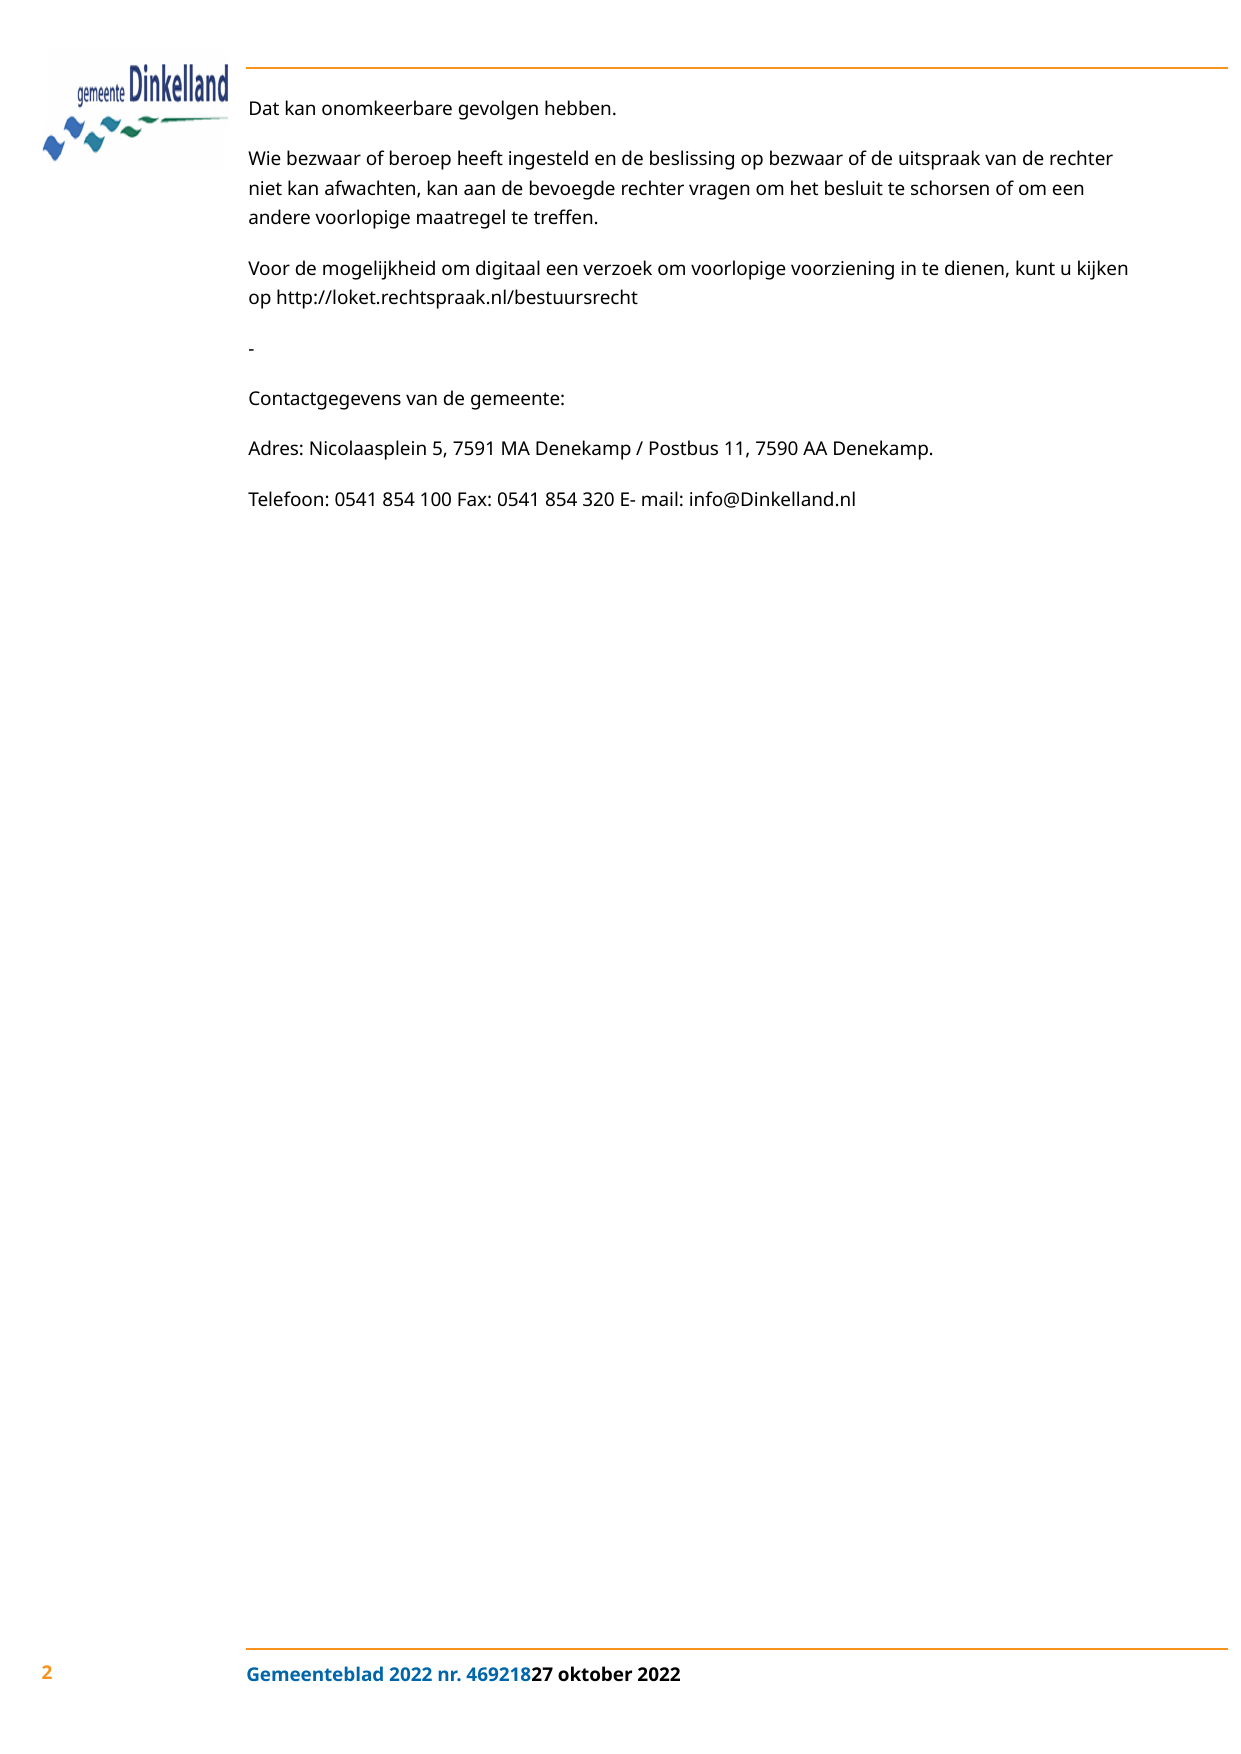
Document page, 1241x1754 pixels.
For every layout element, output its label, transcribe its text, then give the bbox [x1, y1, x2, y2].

text Dat kan onomkeerbare gevolgen hebben. [248, 95, 1152, 121]
text Adres: Nicolaasplein 5, 7591 MA Denekamp / Postbus 11, 7590 AA Denekamp. [248, 436, 1152, 461]
text Wie bezwaar of beroep heeft ingesteld en de beslissing op bezwaar of de uitspraak van de rechter niet kan afwachten, kan aan de bevoegde rechter vragen om het besluit te schorsen of om een andere voorlopige maatregel te treffen. [248, 145, 1152, 230]
text Voor de mogelijkheid om digitaal een verzoek om voorlopige voorziening in te dienen, kunt u kijken op http://loket.rechtspraak.nl/bestuursrecht [248, 255, 1152, 310]
picture [41, 47, 231, 172]
text Contactgegevens van de gemeente: [248, 385, 1152, 411]
text Telefoon: 0541 854 100 Fax: 0541 854 320 E- mail: info@Dinkelland.nl [248, 486, 1152, 512]
text - [248, 335, 1152, 361]
